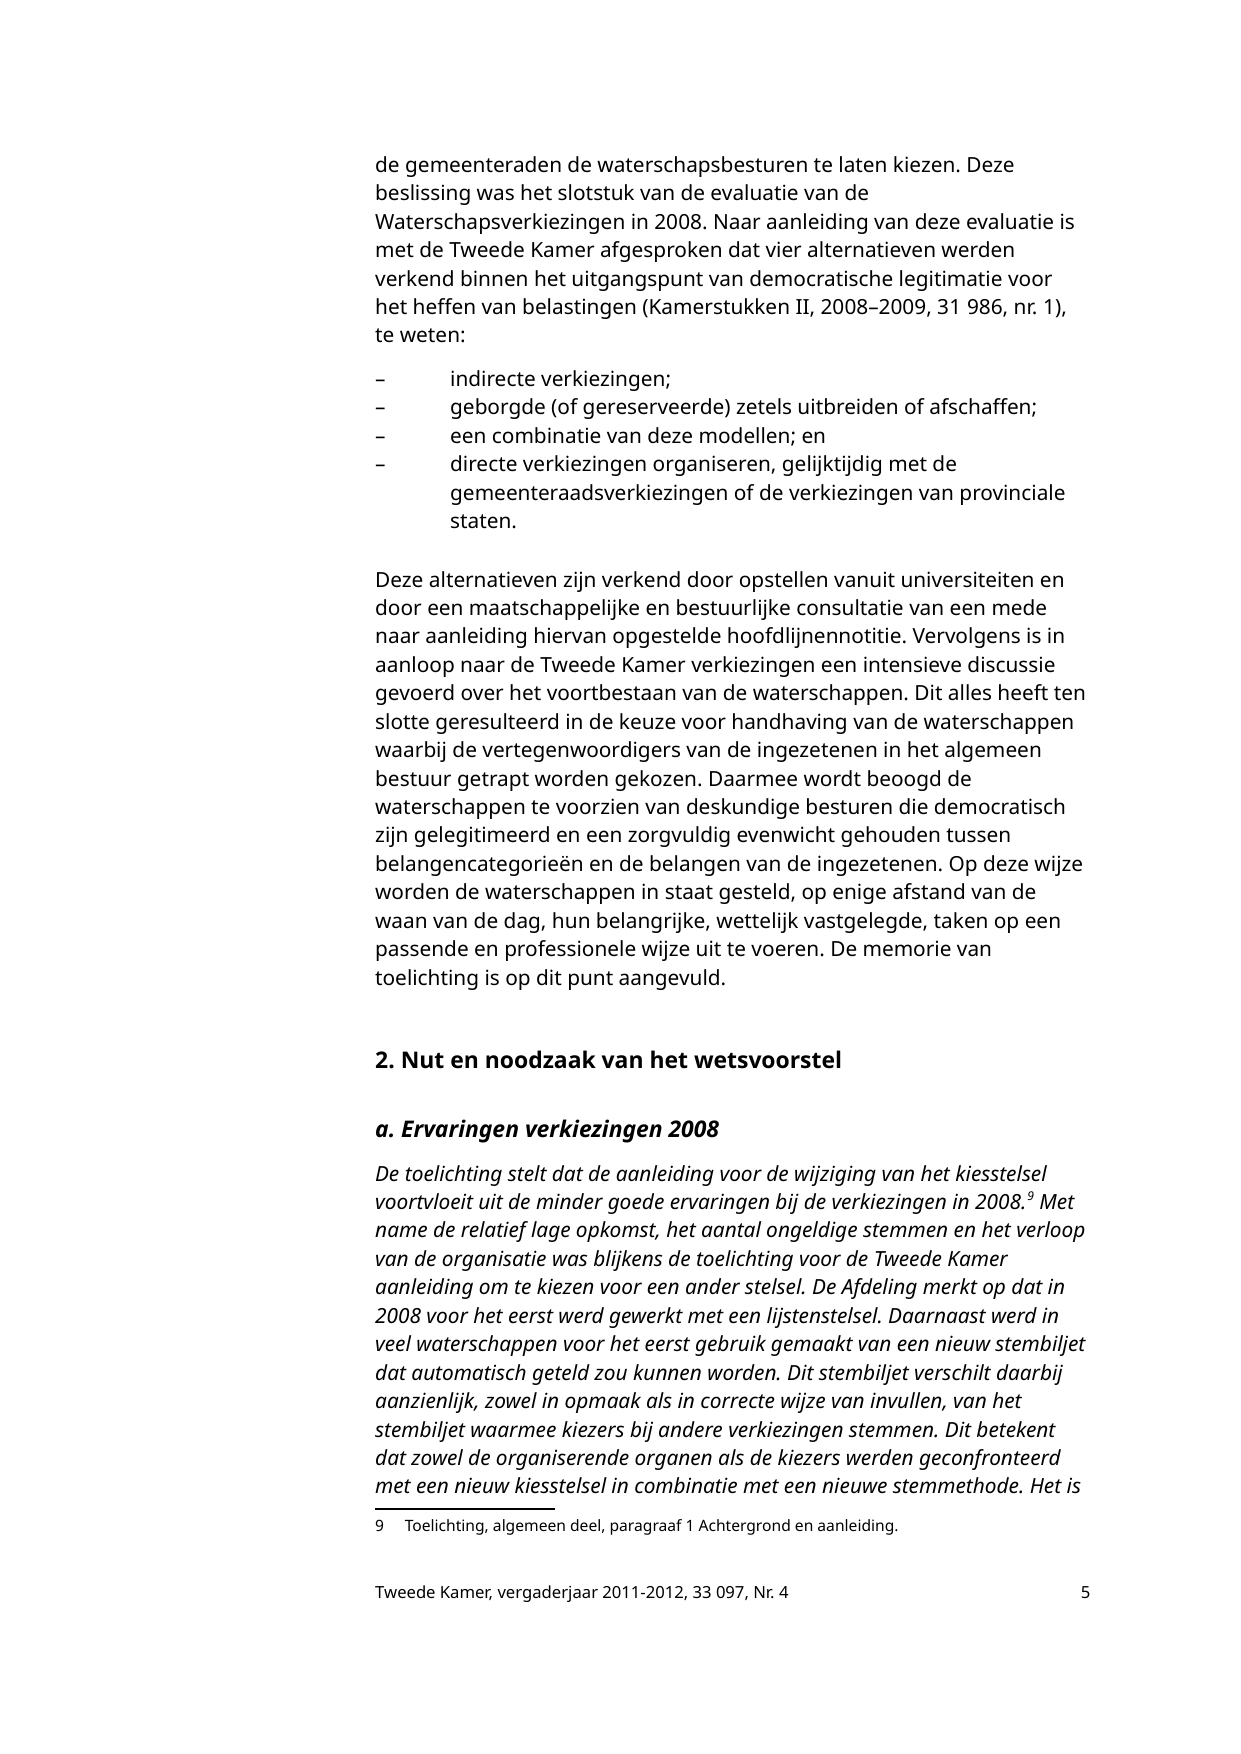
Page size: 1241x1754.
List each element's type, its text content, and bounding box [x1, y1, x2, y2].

list indirecte verkiezingen; [375, 478, 1090, 506]
text Deze alternatieven zijn verkend door opstellen vanuit universiteiten en door een maatschappelijke en bestuurlijke consultatie van een mede naar aanleiding hiervan opgestelde hoofdlijnennotitie. Vervolgens is in aanloop naar de Tweede Kamer verkiezingen een intensieve discussie gevoerd over het voortbestaan van de waterschappen. Dit alles heeft ten slotte geresulteerd in de keuze voor handhaving van de waterschappen waarbij de vertegenwoordigers van de ingezetenen in het algemeen bestuur getrapt worden gekozen. Daarmee wordt beoogd de waterschappen te voorzien van deskundige besturen die democratisch zijn gelegitimeerd en een zorgvuldig evenwicht gehouden tussen belangencategorieën en de belangen van de ingezetenen. Op deze wijze worden de waterschappen in staat gesteld, op enige afstand van de waan van de dag, hun belangrijke, wettelijk vastgelegde, taken op een passende en professionele wijze uit te voeren. De memorie van toelichting is op dit punt aangevuld. [375, 678, 1090, 1105]
subtitle 2. Nut en noodzaak van het wetsvoorstel [375, 1157, 1090, 1189]
text De toelichting stelt dat de aanleiding voor de wijziging van het kiesstelsel voortvloeit uit de minder goede ervaringen bij de verkiezingen in 2008. Met name de relatief lage opkomst, het aantal ongeldige stemmen en het verloop van de organisatie was blijkens de toelichting voor de Tweede Kamer aanleiding om te kiezen voor een ander stelsel. De Afdeling merkt op dat in 2008 voor het eerst werd gewerkt met een lijstenstelsel. Daarnaast werd in veel waterschappen voor het eerst gebruik gemaakt van een nieuw stembiljet dat automatisch geteld zou kunnen worden. Dit stembiljet verschilt daarbij aanzienlijk, zowel in opmaak als in correcte wijze van invullen, van het stembiljet waarmee kiezers bij andere verkiezingen stemmen. Dit betekent dat zowel de organiserende organen als de kiezers werden geconfronteerd met een nieuw kiesstelsel in combinatie met een nieuwe stemmethode. Het is dan ook niet onwaarschijnlijk dat een groot deel van de fouten die gemaakt zijn en die leidden tot het grote aantal ongeldige stemmen voortvloeiden uit onbekendheid met het systeem en de daarbij behorende wijze van stemmen. Het valt daarom niet uit te sluiten dat bij opeenvolgende verkiezingen onder dezelfde condities dit aantal fouten op termijn aanzienlijk zou verminderen. De Afdeling wijst er voorts op dat in de toelichting geen melding wordt gemaakt van de verkiezing die in 2010 in het waterschap Scheldestromen is gehouden. Bij deze verkiezing werd gebruik gemaakt van een andere methode van stemmen, de envelop in envelop methode. Bij deze verkiezing was het percentage ongeldige stemmen slechts 0.5%. De Afdeling mist in de toelichting een beschouwing over de vraag waarom deze stemmethode niet in 2012 voor alle waterschappen toegepast zou kunnen worden. De Afdeling concludeert dat de ervaringen met het nieuwe stelsel en stemmethode tot dusverre onvoldoende reden vormen om nu zonder grondige analyse over te gaan op een geheel nieuw kiesstelsel. [375, 1272, 1090, 1500]
text Toelichting, algemeen deel, paragraaf 1 Achtergrond en aanleiding. [375, 1508, 1090, 1536]
list directe verkiezingen organiseren, gelijktijdig met de gemeenteraadsverkiezingen of de verkiezingen van provinciale staten. [375, 563, 1090, 648]
subtitle a. Ervaringen verkiezingen 2008 [375, 1226, 1090, 1257]
list geborgde (of gereserveerde) zetels uitbreiden of afschaffen; [375, 506, 1090, 535]
list een combinatie van deze modellen; en [375, 535, 1090, 563]
text De waterschappen hebben als functioneel bestuursorgaan een eigen en unieke positie binnen het Nederlandse staatsbestel. Bij de eigen bevoegdheid om belastingen te heffen en de keur vast te stellen past een democratische legitimatie en controle door een democratisch gekozen bestuur. In het regeerakkoord «Vrijheid en Verantwoordelijkheid» en het bijbehorende gedoogakkoord is er, na de ervaringen met de Waterschapsverkiezingen van 2008, voor gekozen om de gemeenteraden de waterschapsbesturen te laten kiezen. Deze beslissing was het slotstuk van de evaluatie van de Waterschapsverkiezingen in 2008. Naar aanleiding van deze evaluatie is met de Tweede Kamer afgesproken dat vier alternatieven werden verkend binnen het uitgangspunt van democratische legitimatie voor het heffen van belastingen (Kamerstukken II, 2008–2009, 31 986, nr. 1), te weten: [375, 150, 1090, 463]
